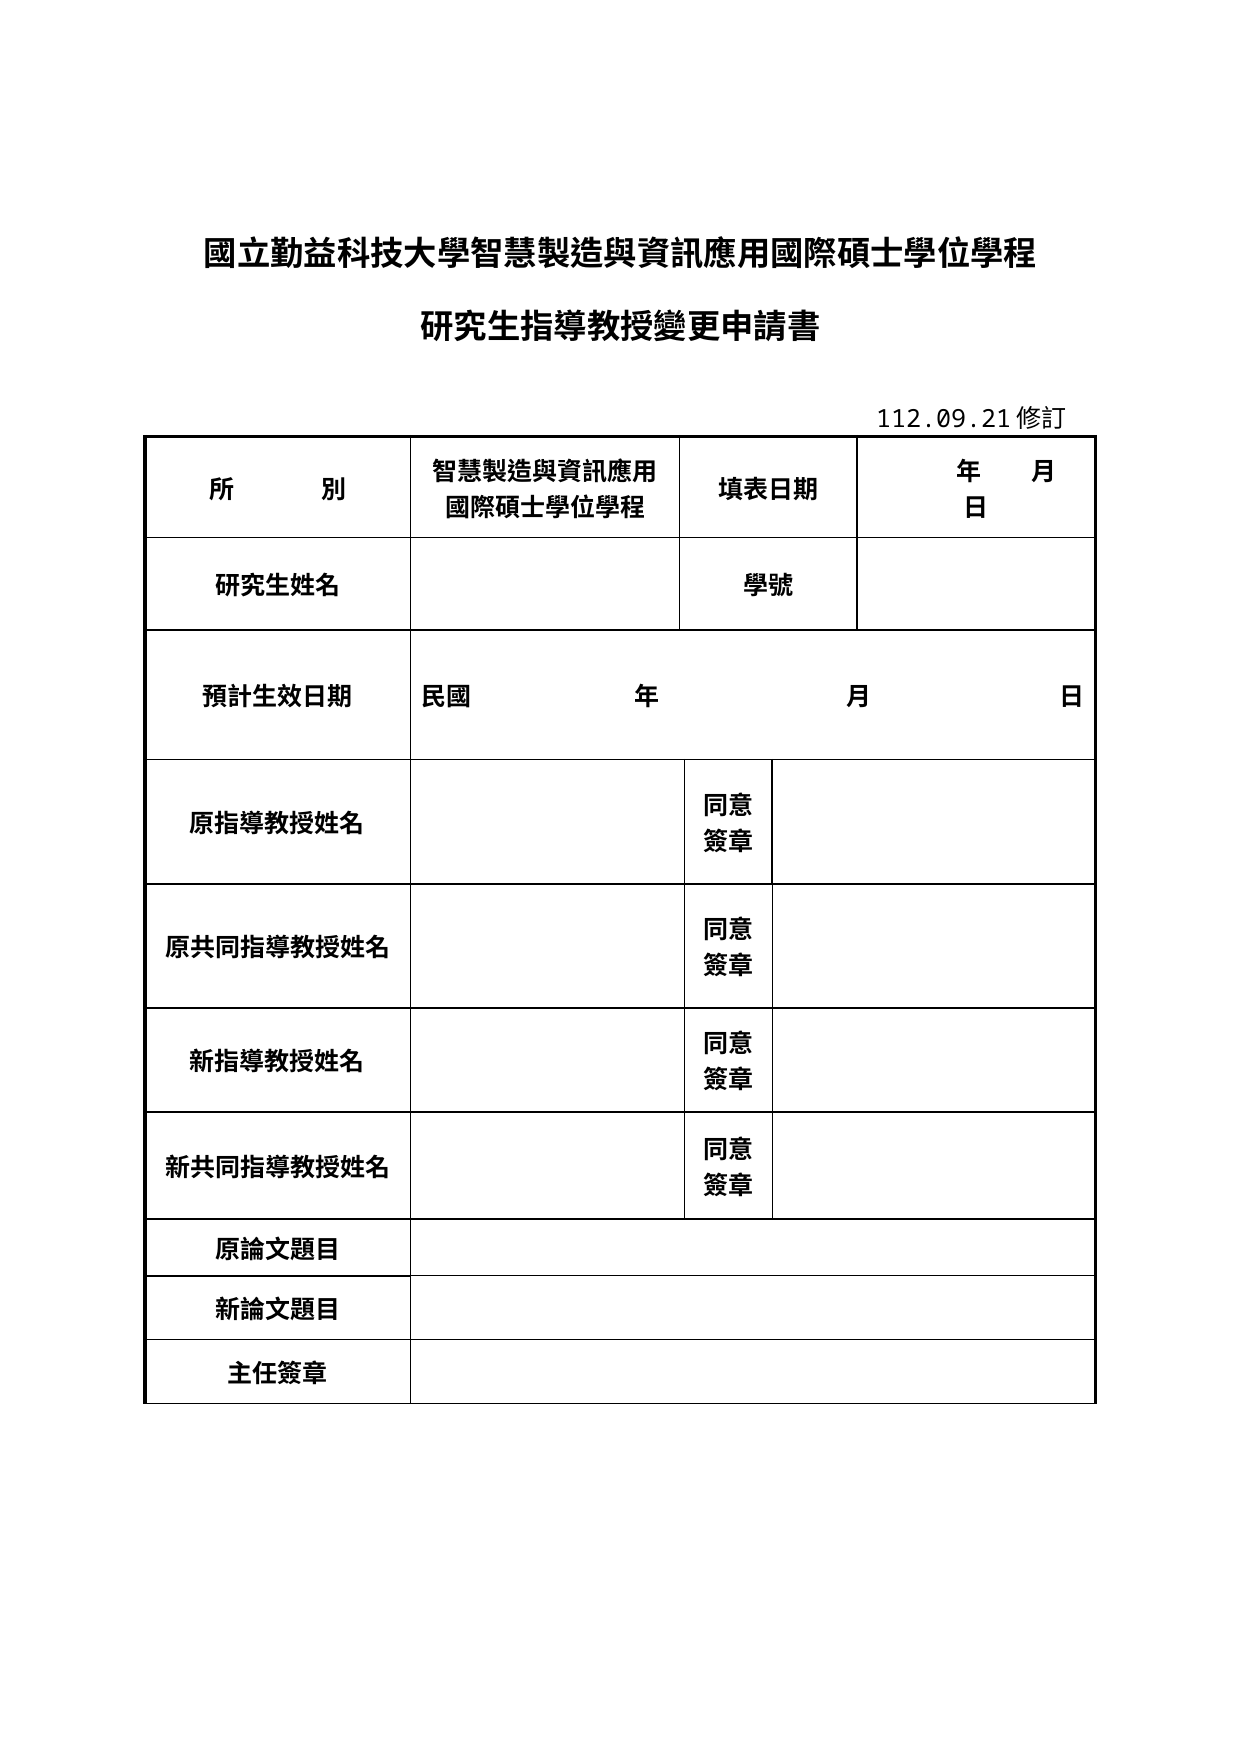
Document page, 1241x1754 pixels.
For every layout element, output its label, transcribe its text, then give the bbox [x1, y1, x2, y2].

table_cell [773, 760, 1094, 883]
table_cell 原論文題目 [147, 1220, 410, 1275]
table_cell [773, 1009, 1094, 1111]
table_header 年 月 日 [858, 438, 1094, 537]
table_header 填表日期 [680, 438, 856, 537]
table_cell 同意 簽章 [685, 1009, 772, 1111]
table_cell [411, 1340, 1094, 1403]
text 研究生指導教授變更申請書 [118, 300, 1122, 348]
table_cell [773, 885, 1094, 1007]
text 國立勤益科技大學智慧製造與資訊應用國際碩士學位學程 [118, 227, 1122, 275]
table_header 所 別 [147, 438, 410, 537]
table_cell 民國 年 月 日 [411, 631, 1094, 759]
table_cell [411, 1113, 684, 1218]
table_cell 預計生效日期 [147, 631, 410, 759]
table_header 智慧製造與資訊應用國際碩士學位學程 [411, 438, 679, 537]
table_cell [411, 1220, 1094, 1275]
text 112.09.21修訂 [118, 398, 1066, 435]
table_cell 原共同指導教授姓名 [147, 885, 410, 1007]
table_cell [773, 1113, 1094, 1218]
table_cell 學號 [680, 538, 856, 629]
table_cell 新論文題目 [147, 1277, 410, 1339]
table_cell 新共同指導教授姓名 [147, 1113, 410, 1218]
table_cell 研究生姓名 [147, 538, 410, 629]
table_cell [411, 1276, 1094, 1339]
table_cell [411, 885, 684, 1007]
table_cell 同意 簽章 [685, 760, 771, 883]
table_cell [411, 760, 684, 883]
table_cell 主任簽章 [147, 1340, 410, 1403]
table_cell 同意 簽章 [685, 1113, 772, 1218]
table_cell [858, 538, 1094, 629]
table_cell [411, 1009, 684, 1111]
table_cell 同意 簽章 [685, 885, 772, 1007]
table_cell 原指導教授姓名 [147, 760, 410, 883]
table_cell [411, 538, 679, 629]
table_cell 新指導教授姓名 [147, 1009, 410, 1111]
